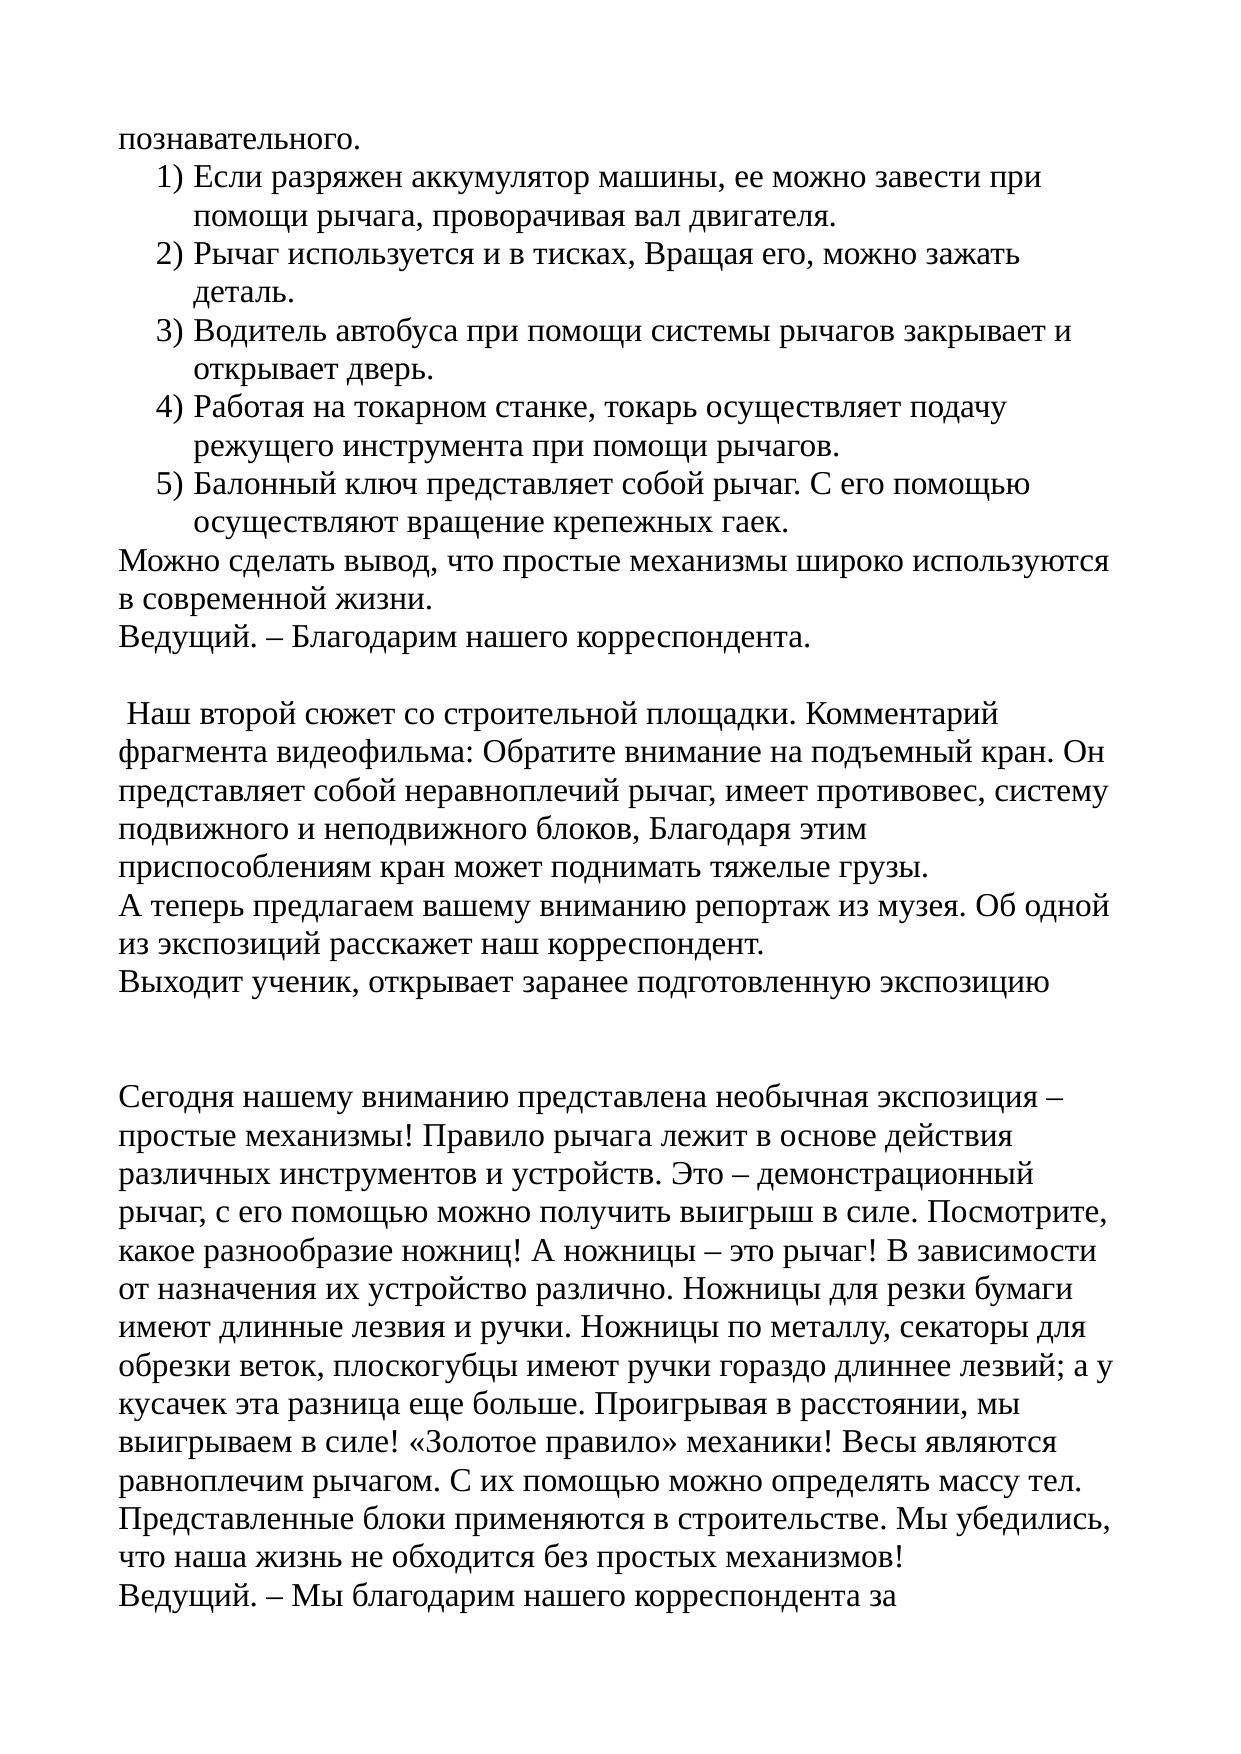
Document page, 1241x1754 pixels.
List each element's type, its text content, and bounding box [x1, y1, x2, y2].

text А теперь предлагаем вашему вниманию репортаж из музея. Об одной из экспозиций расскажет наш корреспондент. [118, 885, 1122, 961]
list Рычаг используется и в тисках, Вращая его, можно зажать деталь. [156, 233, 1122, 310]
text Ведущий. – Мы благодарим нашего корреспондента за [118, 1575, 1122, 1613]
list Водитель автобуса при помощи системы рычагов закрывает и открывает дверь. [156, 310, 1122, 386]
text Выходит ученик, открывает заранее подготовленную экспозицию [118, 961, 1122, 1000]
list Работая на токарном станке, токарь осуществляет подачу режущего инструмента при помощи рычагов. [156, 386, 1122, 463]
text Сегодня нашему вниманию представлена необычная экспозиция – простые механизмы! Правило рычага лежит в основе действия различных инструментов и устройств. Это – демонстрационный рычаг, с его помощью можно получить выигрыш в силе. Посмотрите, какое разнообразие ножниц! А ножницы – это рычаг! В зависимости от назначения их устройство различно. Ножницы для резки бумаги имеют длинные лезвия и ручки. Ножницы по металлу, секаторы для обрезки веток, плоскогубцы имеют ручки гораздо длиннее лезвий; а у кусачек эта разница еще больше. Проигрывая в расстоянии, мы выигрываем в силе! «Золотое правило» механики! Весы являются равноплечим рычагом. С их помощью можно определять массу тел. Представленные блоки применяются в строительстве. Мы убедились, что наша жизнь не обходится без простых механизмов! [118, 1076, 1122, 1575]
list Если разряжен аккумулятор машины, ее можно завести при помощи рычага, проворачивая вал двигателя. [156, 156, 1122, 233]
list Балонный ключ представляет собой рычаг. С его помощью осуществляют вращение крепежных гаек. [156, 463, 1122, 540]
text Ведущий. – Благодарим нашего корреспондента. [118, 616, 1122, 655]
text Можно сделать вывод, что простые механизмы широко используются в современной жизни. [118, 540, 1122, 616]
text Наш второй сюжет со строительной площадки. Комментарий фрагмента видеофильма: Обратите внимание на подъемный кран. Он представляет собой неравноплечий рычаг, имеет противовес, систему подвижного и неподвижного блоков, Благодаря этим приспособлениям кран может поднимать тяжелые грузы. [118, 693, 1122, 885]
text познавательного. [118, 118, 1122, 156]
